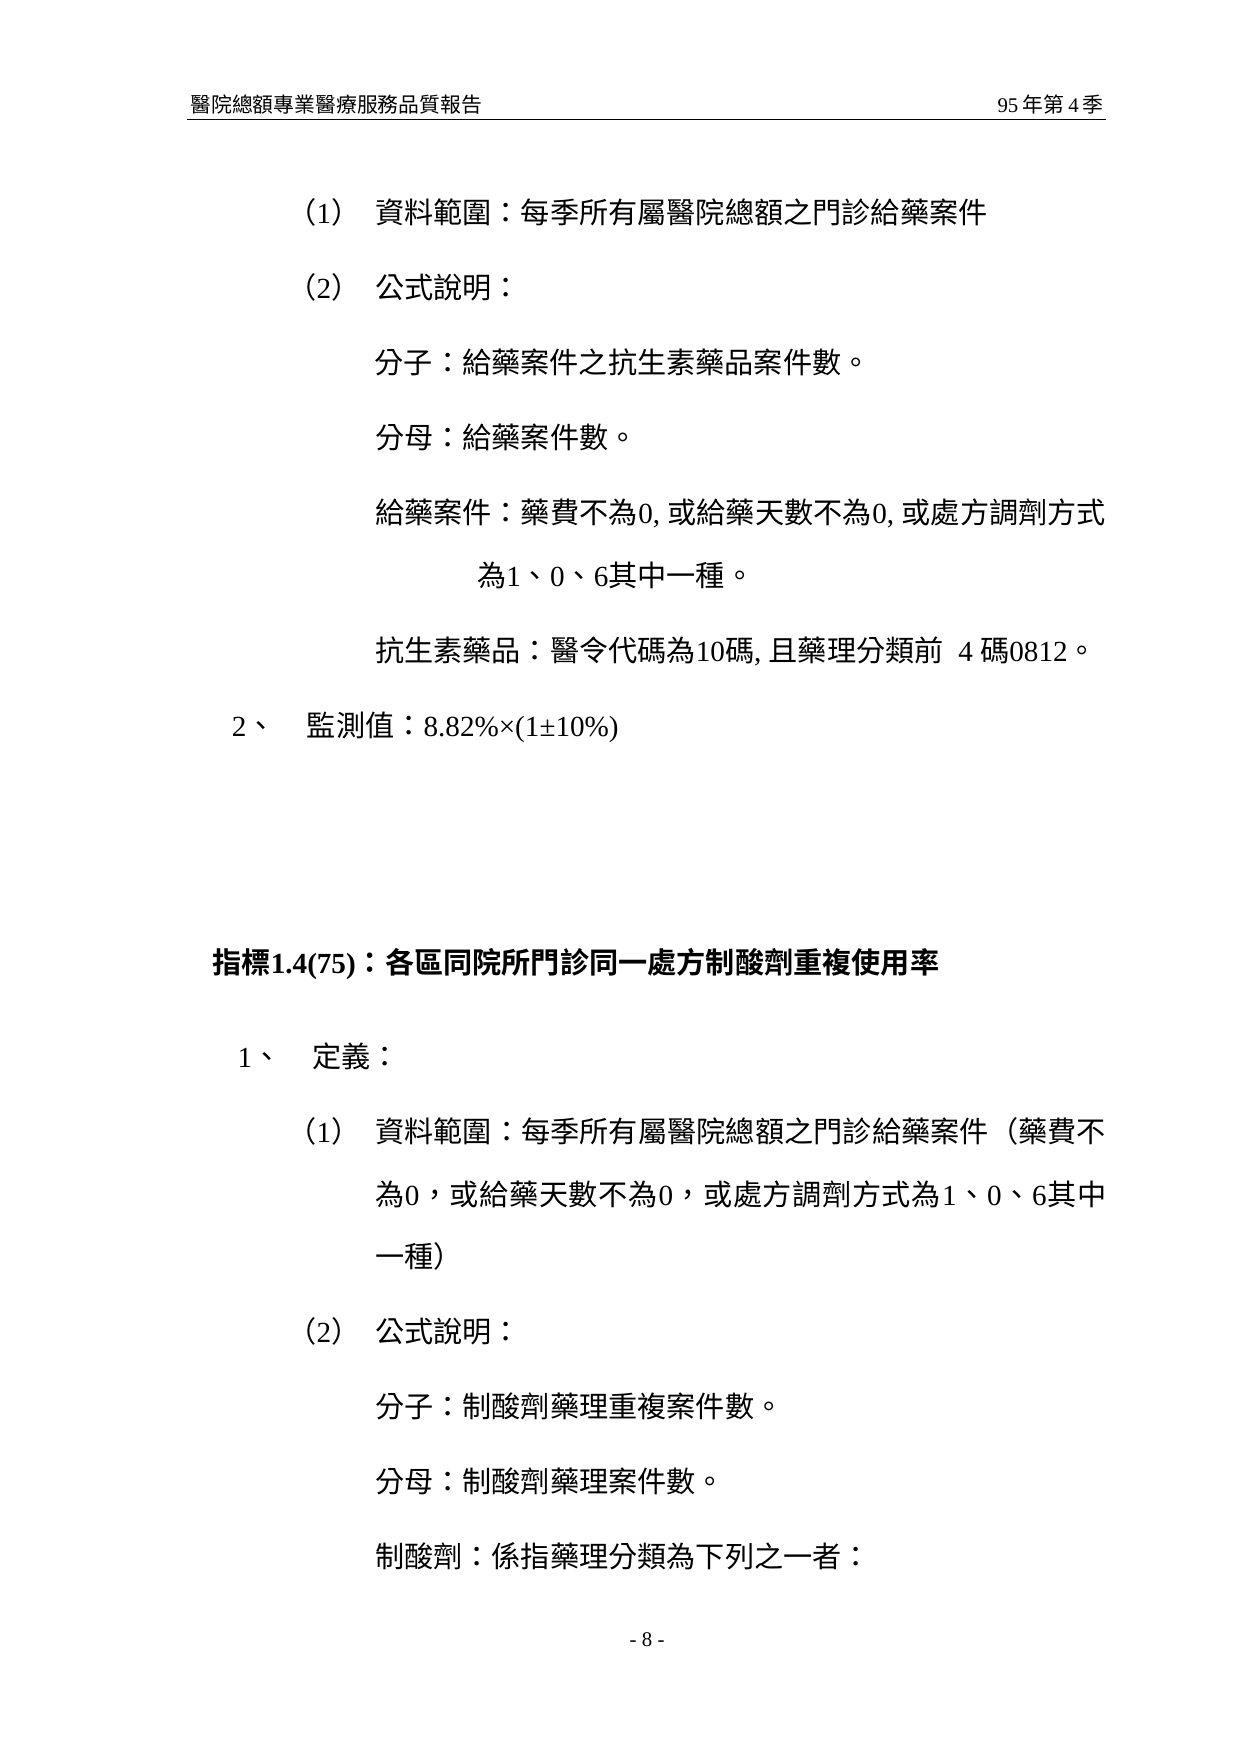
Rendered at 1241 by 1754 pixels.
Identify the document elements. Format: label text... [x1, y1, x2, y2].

list 資料範圍：每季所有屬醫院總額之門診給藥案件（藥費不為0，或給藥天數不為0，或處方調劑方式為1、0、6其中一種） [287, 1088, 1106, 1276]
text 制酸劑：係指藥理分類為下列之一者： [375, 1513, 1106, 1576]
text 分母：給藥案件數。 [375, 394, 1106, 457]
text 分子：給藥案件之抗生素藥品案件數。 [374, 319, 1106, 382]
text 抗生素藥品：醫令代碼為10碼, 且藥理分類前 4 碼0812。 [375, 607, 1106, 669]
text 指標1.4(75)：各區同院所門診同一處方制酸劑重複使用率 [212, 919, 1106, 982]
list 資料範圍：每季所有屬醫院總額之門診給藥案件 [287, 169, 1106, 232]
text 分子：制酸劑藥理重複案件數。 [375, 1363, 1106, 1426]
list 公式說明： [287, 244, 1106, 307]
list 定義： [237, 1013, 1106, 1076]
text 給藥案件：藥費不為0, 或給藥天數不為0, 或處方調劑方式為1、0、6其中一種。 [375, 469, 1106, 594]
list 監測值：8.82%×(1±10%) [232, 682, 1106, 744]
list 公式說明： [287, 1288, 1106, 1351]
text 分母：制酸劑藥理案件數。 [375, 1438, 1106, 1501]
